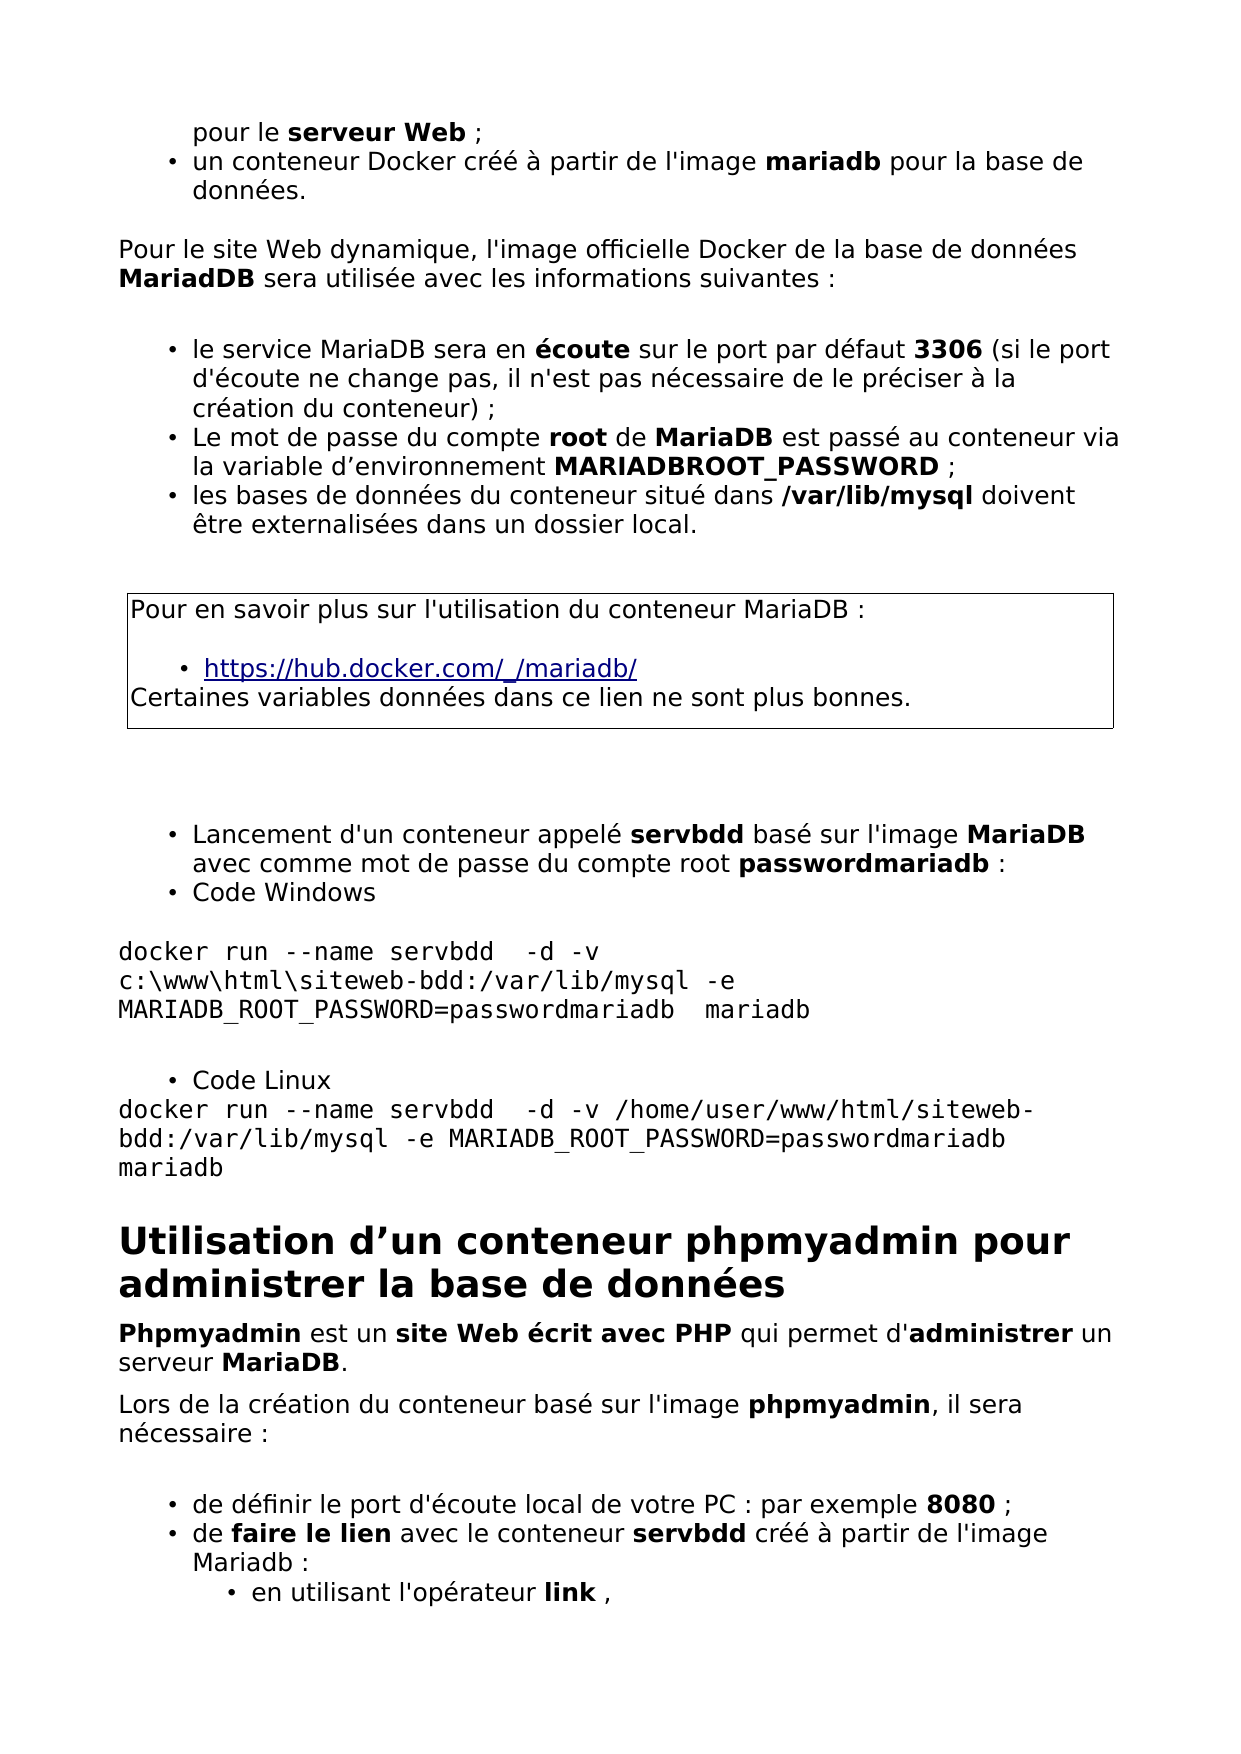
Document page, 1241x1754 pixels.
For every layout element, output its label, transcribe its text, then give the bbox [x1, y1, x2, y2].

text Phpmyadmin est un site Web écrit avec PHP qui permet d'administrer un serveur MariaDB. [118, 1319, 1122, 1377]
list de définir le port d'écoute local de votre PC : par exemple 8080 ; [177, 1490, 1122, 1519]
list Code Windows [177, 878, 1122, 908]
list de faire le lien avec le conteneur servbdd créé à partir de l'image Mariadb : [177, 1519, 1122, 1578]
list le service MariaDB sera en écoute sur le port par défaut 3306 (si le port d'écoute ne change pas, il n'est pas nécessaire de le préciser à la création du conteneur) ; [177, 335, 1122, 423]
text Pour le site Web dynamique, l'image officielle Docker de la base de données MariadDB sera utilisée avec les informations suivantes : [118, 235, 1122, 293]
list un conteneur Docker créé à partir de l'image mariadb pour la base de données. [177, 147, 1122, 206]
text docker run --name servbdd -d -v /home/user/www/html/siteweb-bdd:/var/lib/mysql -e MARIADB_ROOT_PASSWORD=passwordmariadb mariadb [118, 1095, 1122, 1182]
list en utilisant l'opérateur link , [236, 1578, 1122, 1607]
list Le mot de passe du compte root de MariaDB est passé au conteneur via la variable d’environnement MARIADBROOT_PASSWORD ; [177, 423, 1122, 481]
list Lancement d'un conteneur appelé servbdd basé sur l'image MariaDB avec comme mot de passe du compte root passwordmariadb : [177, 820, 1122, 878]
text Lors de la création du conteneur basé sur l'image phpmyadmin, il sera nécessaire : [118, 1390, 1122, 1448]
text docker run --name servbdd -d -v c:\www\html\siteweb-bdd:/var/lib/mysql -e MARIADB_ROOT_PASSWORD=passwordmariadb mariadb [118, 937, 1122, 1024]
list les bases de données du conteneur situé dans /var/lib/mysql doivent être externalisées dans un dossier local. [177, 481, 1122, 539]
table_header Pour en savoir plus sur l'utilisation du conteneur MariaDB : https://hub.docker.com/_/mariadb/ Certaines variables données dans ce lien ne sont plus bonnes. [128, 594, 1113, 728]
list Code Linux [177, 1066, 1122, 1095]
list pour le serveur Web ; [177, 118, 1122, 147]
subtitle Utilisation d’un conteneur phpmyadmin pour administrer la base de données [118, 1219, 1122, 1307]
